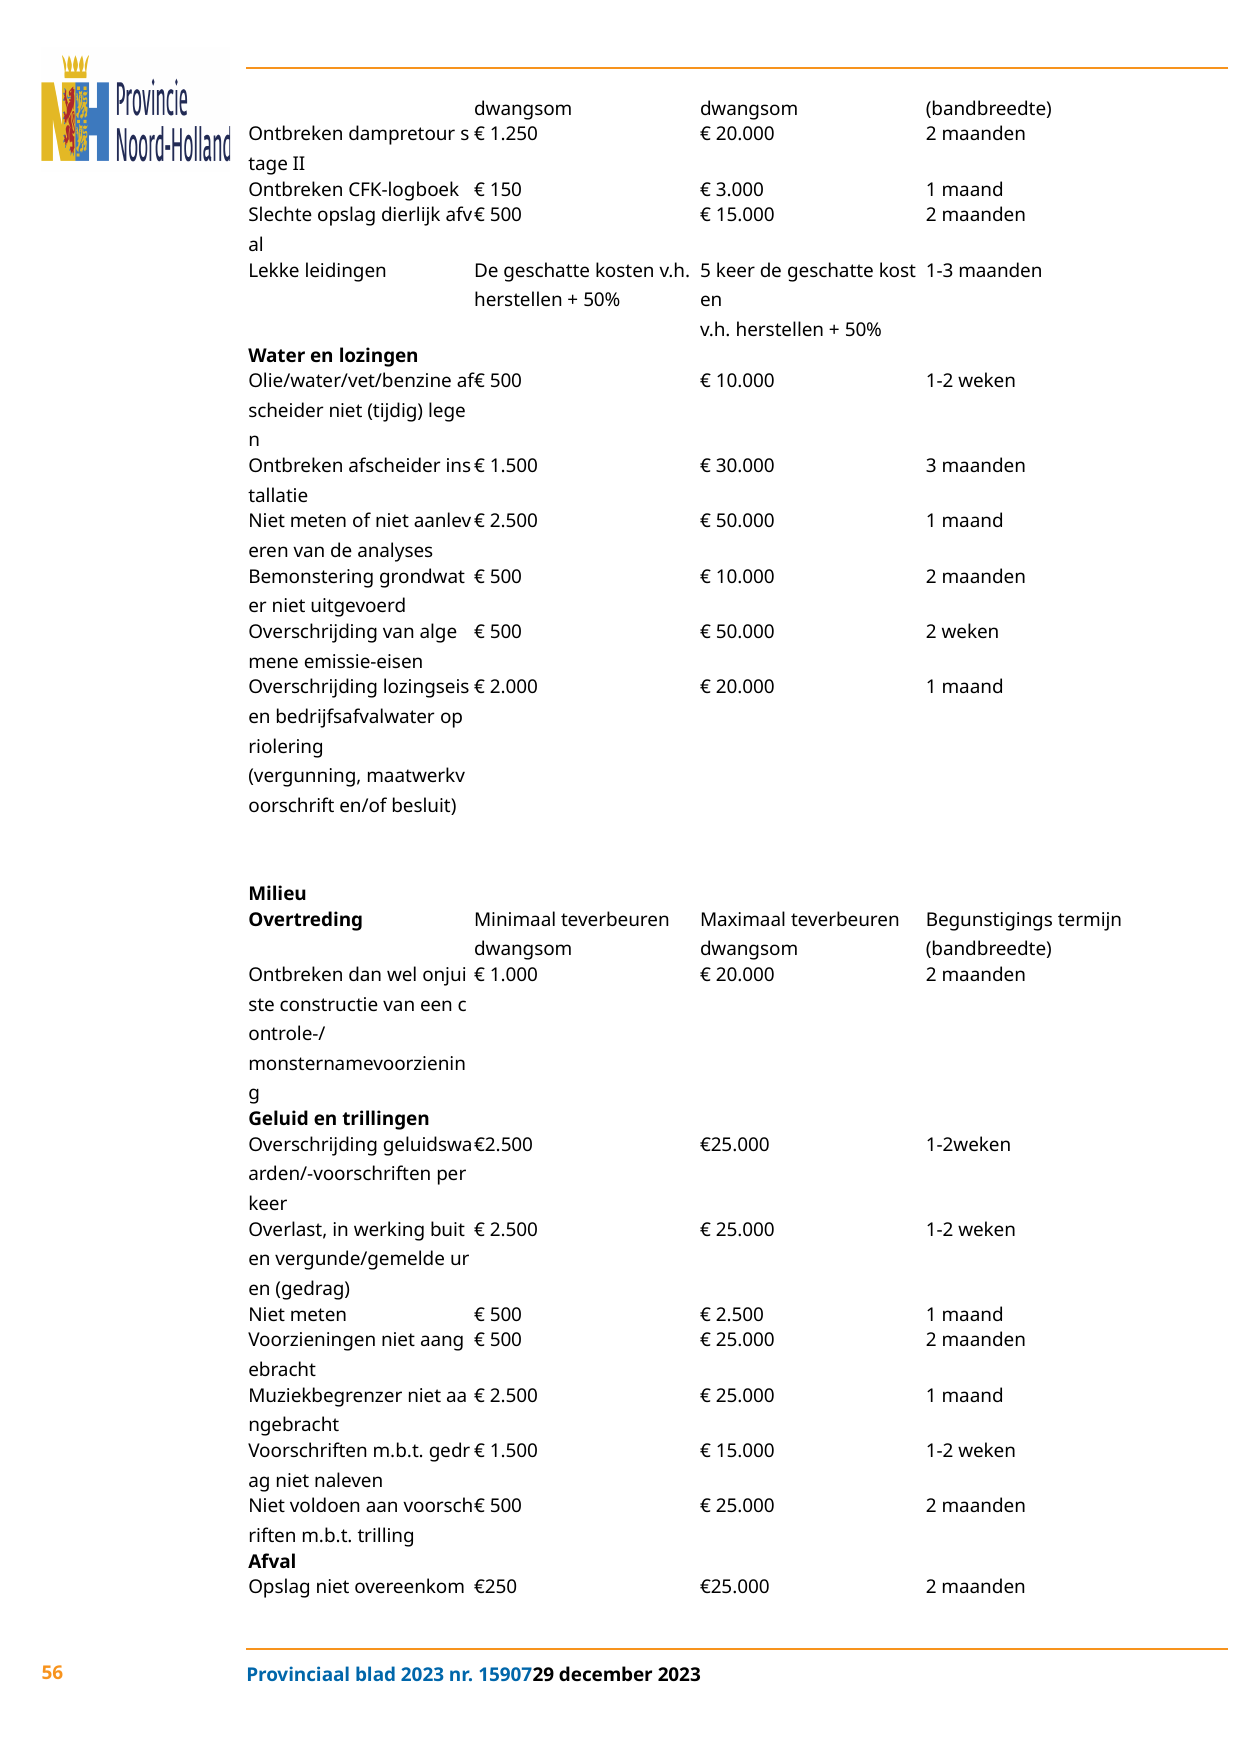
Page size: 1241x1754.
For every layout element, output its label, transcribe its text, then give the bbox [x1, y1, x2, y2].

table_cell € 20.000 [700, 674, 926, 818]
table_cell € 25.000 [700, 1382, 926, 1437]
table_cell 1-3 maanden [926, 257, 1152, 342]
table_cell 1 maand [926, 508, 1152, 563]
table_cell € 25.000 [700, 1493, 926, 1548]
table_cell Voorzieningen niet aangebracht [248, 1327, 474, 1382]
table_cell € 50.000 [700, 618, 926, 674]
table_cell Niet meten [248, 1301, 474, 1327]
table_cell € 2.500 [474, 508, 700, 563]
table_cell € 20.000 [700, 121, 926, 176]
table_cell Lekke leidingen [248, 257, 474, 342]
table_cell Overschrijding lozingseisen bedrijfsafvalwater op riolering (vergunning, maatwerkvoorschrift en/of besluit) [248, 674, 474, 818]
table_cell € 15.000 [700, 1437, 926, 1492]
table_cell €250 [474, 1574, 700, 1599]
table_cell Opslag niet overeenkom [248, 1574, 474, 1599]
table_cell [248, 95, 474, 121]
table_cell 2 maanden [926, 1574, 1152, 1599]
table_cell dwangsom [700, 95, 926, 121]
table_cell 1-2 weken [926, 1437, 1152, 1492]
table_cell Overtreding [248, 906, 474, 961]
table_cell 2 maanden [926, 1493, 1152, 1548]
table_cell € 2.500 [474, 1382, 700, 1437]
table_cell Geluid en trillingen [248, 1105, 1152, 1131]
table_cell € 20.000 [700, 961, 926, 1105]
table_cell 2 maanden [926, 563, 1152, 618]
table_cell 1 maand [926, 176, 1152, 202]
table_cell 1 maand [926, 1301, 1152, 1327]
table_cell € 10.000 [700, 563, 926, 618]
table_cell 2 weken [926, 618, 1152, 674]
table_cell Ontbreken afscheider installatie [248, 453, 474, 508]
table_cell Ontbreken dampretour stage II [248, 121, 474, 176]
table_cell € 25.000 [700, 1327, 926, 1382]
table_cell €25.000 [700, 1131, 926, 1216]
picture [41, 47, 231, 172]
table_cell 2 maanden [926, 961, 1152, 1105]
table_cell € 500 [474, 1493, 700, 1548]
table_cell Niet voldoen aan voorschriften m.b.t. trilling [248, 1493, 474, 1548]
table_cell 3 maanden [926, 453, 1152, 508]
table_cell € 500 [474, 1327, 700, 1382]
table_cell € 500 [474, 618, 700, 674]
table_cell Ontbreken dan wel onjuiste constructie van een controle-/ monsternamevoorziening [248, 961, 474, 1105]
table_cell 2 maanden [926, 121, 1152, 176]
table_cell 1 maand [926, 1382, 1152, 1437]
table_cell Afval [248, 1548, 1152, 1573]
table_cell dwangsom [474, 95, 700, 121]
table_cell € 30.000 [700, 453, 926, 508]
table_cell € 150 [474, 176, 700, 202]
table_cell Overlast, in werking buiten vergunde/gemelde uren (gedrag) [248, 1216, 474, 1301]
table_cell € 50.000 [700, 508, 926, 563]
table_cell Slechte opslag dierlijk afval [248, 202, 474, 257]
table_cell € 2.500 [700, 1301, 926, 1327]
table_cell 5 keer de geschatte kosten v.h. herstellen + 50% [700, 257, 926, 342]
table_cell 1-2 weken [926, 1216, 1152, 1301]
table_cell € 10.000 [700, 368, 926, 452]
table_cell 1-2 weken [926, 368, 1152, 452]
table_cell € 1.500 [474, 453, 700, 508]
table_cell Olie/water/vet/benzine afscheider niet (tijdig) legen [248, 368, 474, 452]
table_cell €25.000 [700, 1574, 926, 1599]
table_cell € 500 [474, 202, 700, 257]
table_cell 1 maand [926, 674, 1152, 818]
table_cell (bandbreedte) [926, 95, 1152, 121]
table_cell € 1.000 [474, 961, 700, 1105]
table_cell Minimaal teverbeuren dwangsom [474, 906, 700, 961]
table_cell € 1.250 [474, 121, 700, 176]
table_cell € 2.500 [474, 1216, 700, 1301]
table_cell 1-2weken [926, 1131, 1152, 1216]
table_cell € 2.000 [474, 674, 700, 818]
table_cell Begunstigings termijn (bandbreedte) [926, 906, 1152, 961]
table_cell De geschatte kosten v.h. herstellen + 50% [474, 257, 700, 342]
table_cell Niet meten of niet aanleveren van de analyses [248, 508, 474, 563]
table_cell €2.500 [474, 1131, 700, 1216]
table_cell Maximaal teverbeuren dwangsom [700, 906, 926, 961]
table_cell € 500 [474, 368, 700, 452]
table_cell 2 maanden [926, 1327, 1152, 1382]
table_header Milieu [248, 880, 1152, 906]
table_cell € 3.000 [700, 176, 926, 202]
table_cell Bemonstering grondwater niet uitgevoerd [248, 563, 474, 618]
table_cell Overschrijding van algemene emissie-eisen [248, 618, 474, 674]
table_cell € 500 [474, 1301, 700, 1327]
table_cell Water en lozingen [248, 342, 1152, 367]
table_cell € 15.000 [700, 202, 926, 257]
table_cell € 500 [474, 563, 700, 618]
table_cell Muziekbegrenzer niet aangebracht [248, 1382, 474, 1437]
table_cell Overschrijding geluidswaarden/-voorschriften per keer [248, 1131, 474, 1216]
table_cell Ontbreken CFK-logboek [248, 176, 474, 202]
table_cell 2 maanden [926, 202, 1152, 257]
table_cell € 25.000 [700, 1216, 926, 1301]
table_cell Voorschriften m.b.t. gedrag niet naleven [248, 1437, 474, 1492]
table_cell € 1.500 [474, 1437, 700, 1492]
